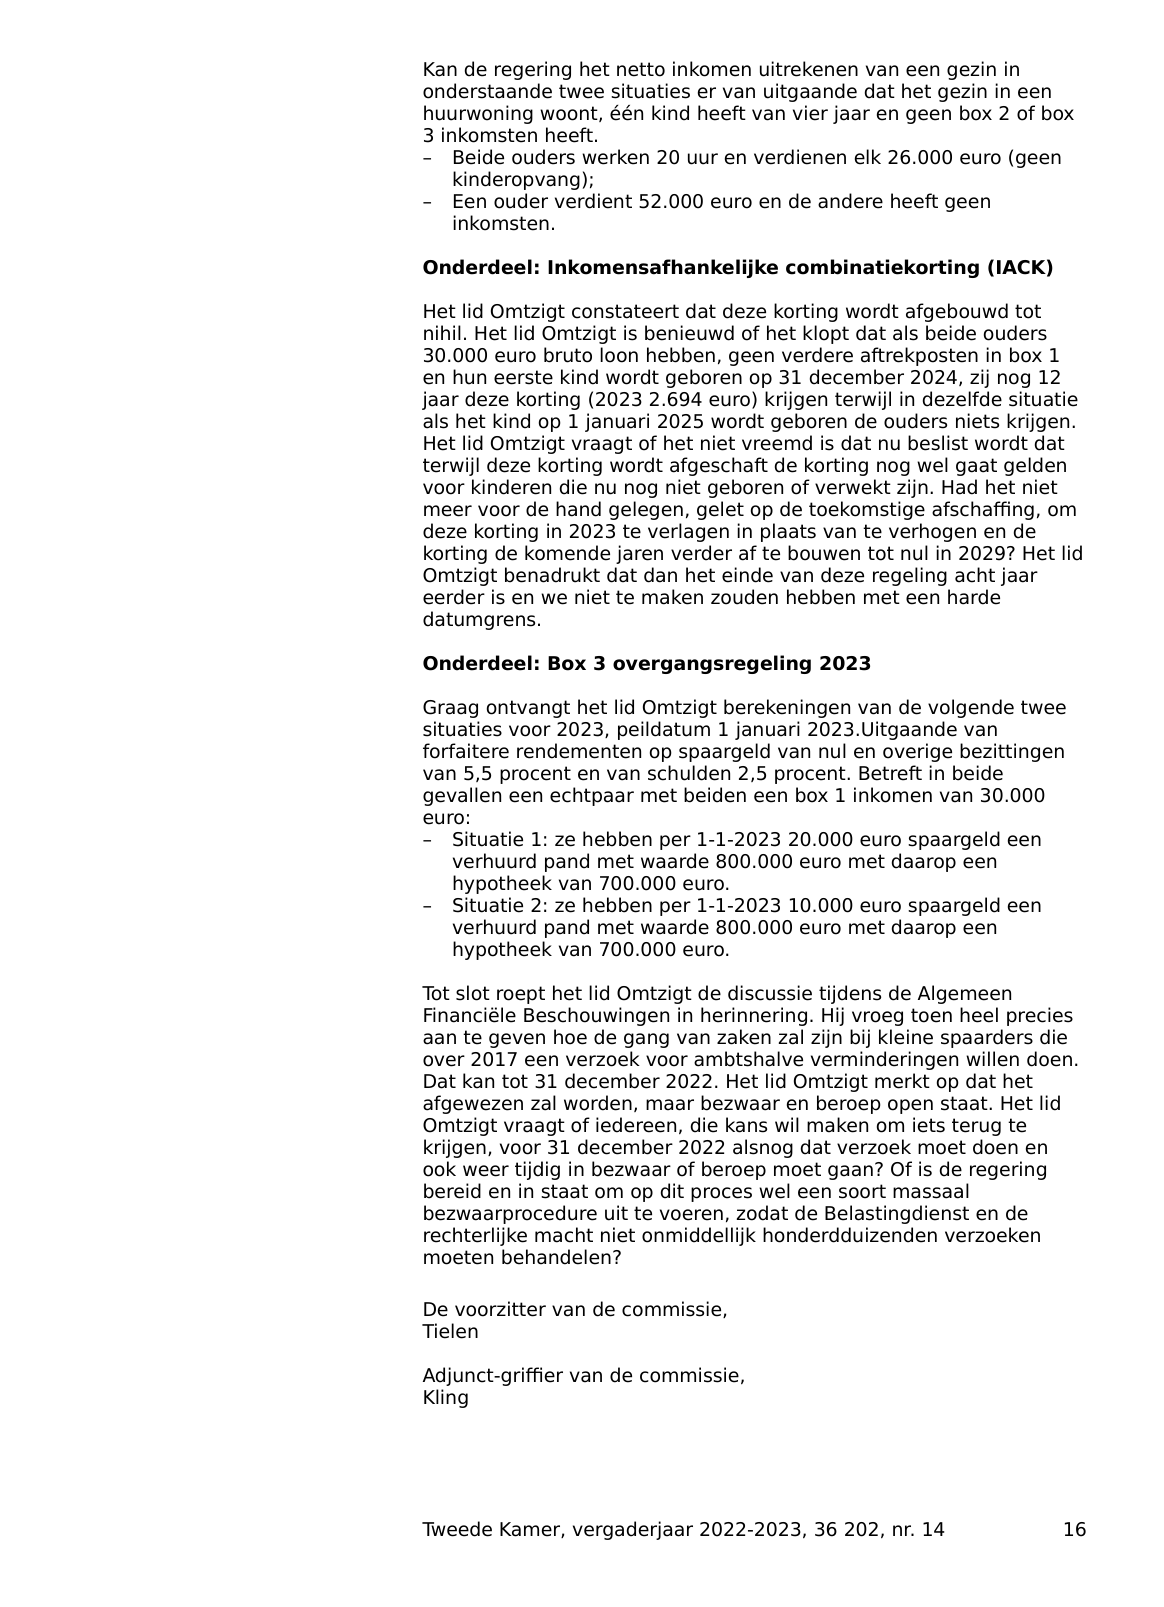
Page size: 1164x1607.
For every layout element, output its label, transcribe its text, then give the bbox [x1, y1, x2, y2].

text – Beide ouders werken 20 uur en verdienen elk 26.000 euro (geen kinderopvang); [422, 147, 1087, 191]
text Adjunct-griffier van de commissie, Kling [422, 1365, 1087, 1409]
text – Situatie 1: ze hebben per 1-1-2023 20.000 euro spaargeld een verhuurd pand met waarde 800.000 euro met daarop een hypotheek van 700.000 euro. [422, 829, 1087, 895]
subtitle Onderdeel: Box 3 overgangsregeling 2023 [422, 653, 1087, 675]
text De voorzitter van de commissie, Tielen [422, 1299, 1087, 1343]
text – Situatie 2: ze hebben per 1-1-2023 10.000 euro spaargeld een verhuurd pand met waarde 800.000 euro met daarop een hypotheek van 700.000 euro. [422, 895, 1087, 961]
text Het lid Omtzigt constateert dat deze korting wordt afgebouwd tot nihil. Het lid Omtzigt is benieuwd of het klopt dat als beide ouders 30.000 euro bruto loon hebben, geen verdere aftrekposten in box 1 en hun eerste kind wordt geboren op 31 december 2024, zij nog 12 jaar deze korting (2023 2.694 euro) krijgen terwijl in dezelfde situatie als het kind op 1 januari 2025 wordt geboren de ouders niets krijgen. [422, 301, 1087, 433]
text – Een ouder verdient 52.000 euro en de andere heeft geen inkomsten. [422, 191, 1087, 235]
subtitle Onderdeel: Inkomensafhankelijke combinatiekorting (IACK) [422, 257, 1087, 279]
text Tot slot roept het lid Omtzigt de discussie tijdens de Algemeen Financiële Beschouwingen in herinnering. Hij vroeg toen heel precies aan te geven hoe de gang van zaken zal zijn bij kleine spaarders die over 2017 een verzoek voor ambtshalve verminderingen willen doen. Dat kan tot 31 december 2022. Het lid Omtzigt merkt op dat het afgewezen zal worden, maar bezwaar en beroep open staat. Het lid Omtzigt vraagt of iedereen, die kans wil maken om iets terug te krijgen, voor 31 december 2022 alsnog dat verzoek moet doen en ook weer tijdig in bezwaar of beroep moet gaan? Of is de regering bereid en in staat om op dit proces wel een soort massaal bezwaarprocedure uit te voeren, zodat de Belastingdienst en de rechterlijke macht niet onmiddellijk honderdduizenden verzoeken moeten behandelen? [422, 983, 1087, 1269]
text Het lid Omtzigt vraagt of het niet vreemd is dat nu beslist wordt dat terwijl deze korting wordt afgeschaft de korting nog wel gaat gelden voor kinderen die nu nog niet geboren of verwekt zijn. Had het niet meer voor de hand gelegen, gelet op de toekomstige afschaffing, om deze korting in 2023 te verlagen in plaats van te verhogen en de korting de komende jaren verder af te bouwen tot nul in 2029? Het lid Omtzigt benadrukt dat dan het einde van deze regeling acht jaar eerder is en we niet te maken zouden hebben met een harde datumgrens. [422, 433, 1087, 631]
text Graag ontvangt het lid Omtzigt berekeningen van de volgende twee situaties voor 2023, peildatum 1 januari 2023.Uitgaande van forfaitere rendementen op spaargeld van nul en overige bezittingen van 5,5 procent en van schulden 2,5 procent. Betreft in beide gevallen een echtpaar met beiden een box 1 inkomen van 30.000 euro: [422, 697, 1087, 829]
text Kan de regering het netto inkomen uitrekenen van een gezin in onderstaande twee situaties er van uitgaande dat het gezin in een huurwoning woont, één kind heeft van vier jaar en geen box 2 of box 3 inkomsten heeft. [422, 59, 1087, 147]
